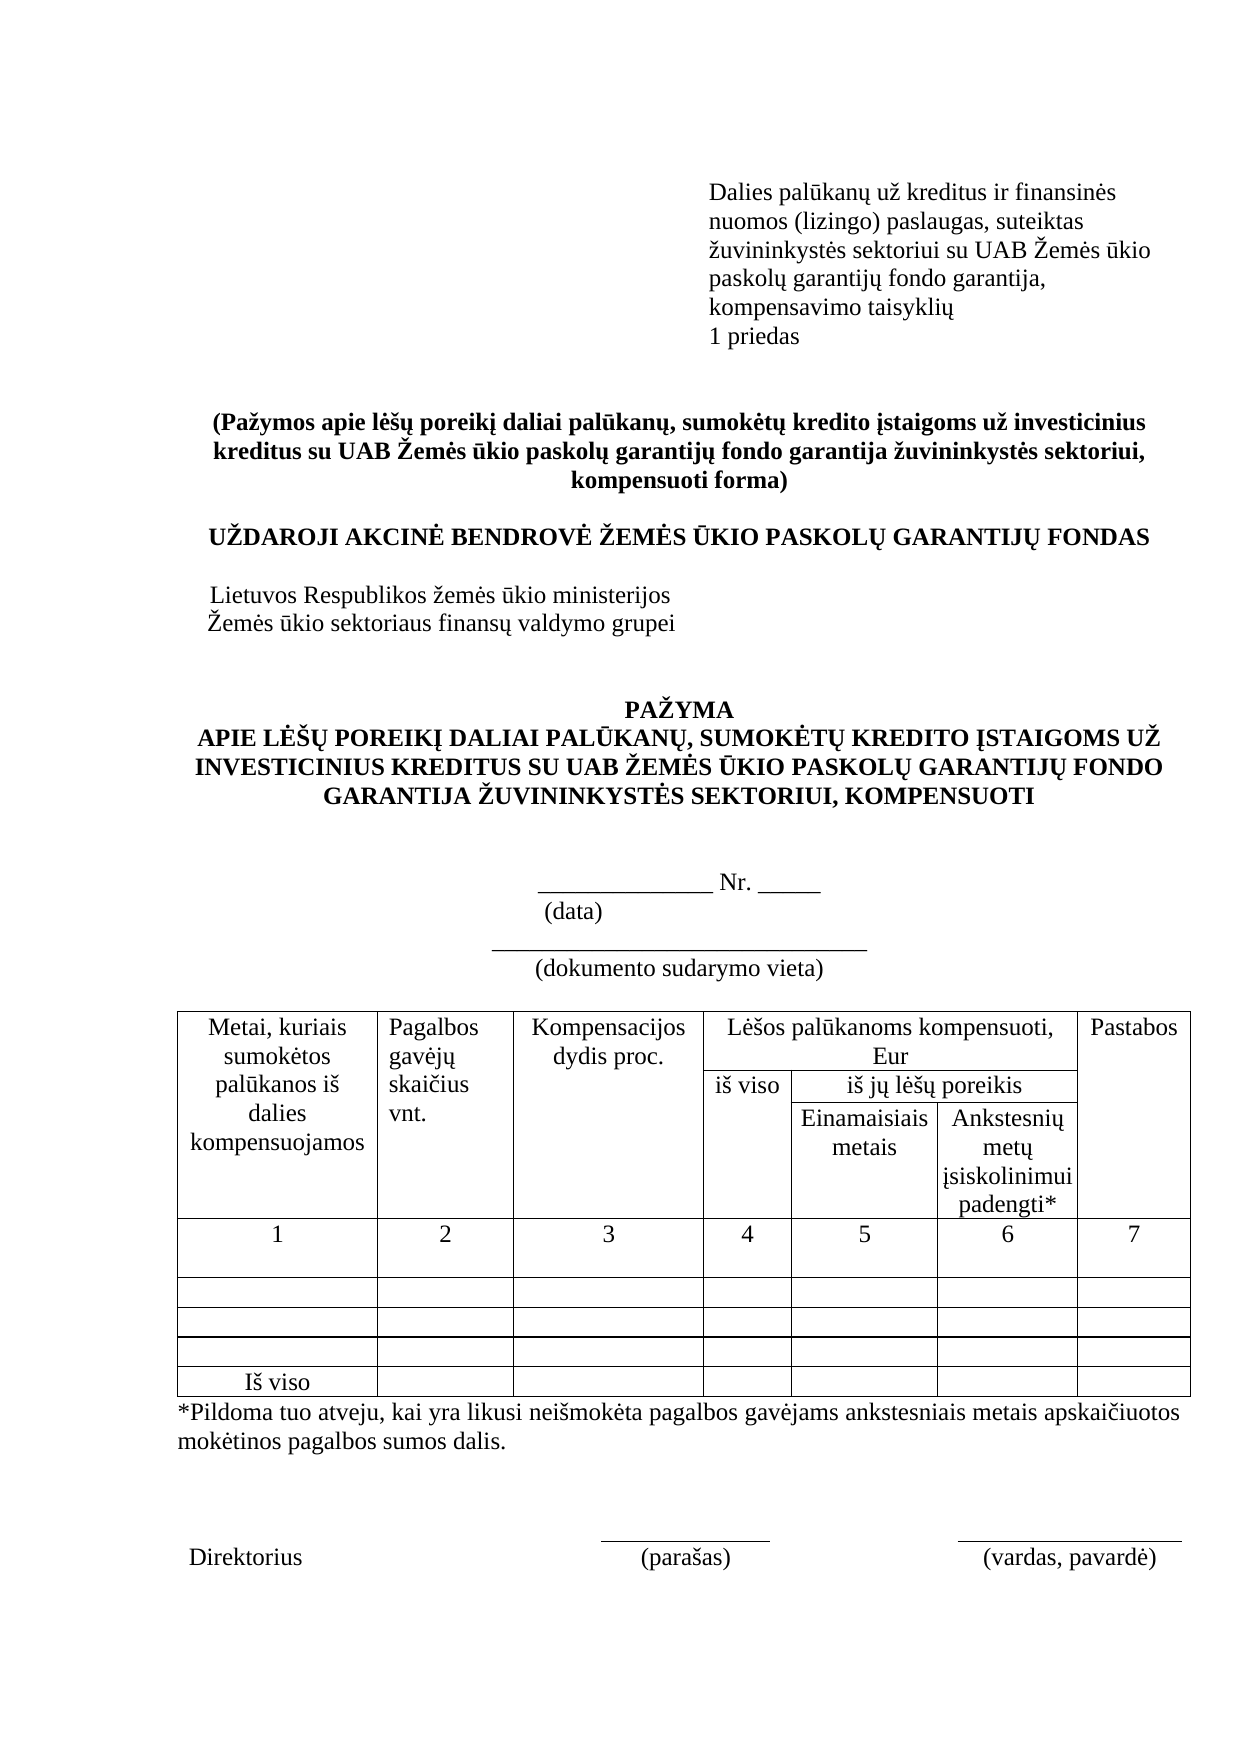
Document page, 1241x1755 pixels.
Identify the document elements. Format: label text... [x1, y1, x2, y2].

table_cell [178, 1278, 377, 1307]
table_cell Direktorius [177, 1541, 425, 1571]
text (dokumento sudarymo vieta) [177, 953, 1181, 982]
table_cell 4 [704, 1219, 791, 1277]
table_cell [938, 1338, 1077, 1366]
text ______________ Nr. _____ [177, 867, 1181, 896]
table_cell [704, 1278, 791, 1307]
table_header [425, 1483, 601, 1541]
table_cell [378, 1278, 513, 1307]
table_cell [514, 1278, 703, 1307]
table_cell [378, 1308, 513, 1336]
text 1 priedas [709, 321, 1181, 350]
text Žemės ūkio sektoriaus finansų valdymo grupei [177, 608, 1181, 637]
table_cell [425, 1541, 601, 1571]
text Dalies palūkanų už kreditus ir finansinės [709, 177, 1181, 206]
table_cell [514, 1308, 703, 1336]
table_cell [792, 1308, 937, 1336]
text nuomos (lizingo) paslaugas, suteiktas [709, 206, 1181, 235]
text žuvininkystės sektoriui su UAB Žemės ūkio [709, 235, 1181, 263]
text kompensavimo taisyklių [709, 292, 1181, 321]
table_cell 5 [792, 1219, 937, 1277]
text APIE LĖŠŲ POREIKĮ DALIAI PALŪKANŲ, SUMOKĖTŲ KREDITO ĮSTAIGOMS UŽ INVESTICINIUS KREDITUS SU UAB ŽEMĖS ŪKIO PASKOLŲ GARANTIJŲ FONDO GARANTIJA ŽUVININKYSTĖS SEKTORIUI, KOMPENSUOTI [177, 723, 1181, 810]
table_cell [514, 1338, 703, 1366]
text (data) [177, 896, 1181, 925]
table_cell 2 [378, 1219, 513, 1277]
table_header Kompensacijos dydis proc. [514, 1012, 703, 1218]
table_cell [938, 1308, 1077, 1336]
text PAŽYMA [177, 695, 1181, 723]
text *Pildoma tuo atveju, kai yra likusi neišmokėta pagalbos gavėjams ankstesniais metais apskaičiuotos mokėtinos pagalbos sumos dalis. [177, 1397, 1181, 1454]
table_cell [770, 1541, 957, 1571]
table_cell [1078, 1308, 1190, 1336]
text ______________________________ [177, 925, 1181, 953]
table_cell 1 [178, 1219, 377, 1277]
table_cell Ankstesnių metų įsiskolinimui padengti* [938, 1103, 1077, 1218]
table_cell [704, 1308, 791, 1336]
table_header Metai, kuriais sumokėtos palūkanos iš dalies kompensuojamos [178, 1012, 377, 1218]
table_header [601, 1483, 770, 1541]
table_cell [704, 1367, 791, 1396]
table_cell [178, 1308, 377, 1336]
table_cell [378, 1338, 513, 1366]
table_cell iš jų lėšų poreikis [792, 1071, 1077, 1102]
table_cell 6 [938, 1219, 1077, 1277]
table_cell 7 [1078, 1219, 1190, 1277]
table_cell [792, 1338, 937, 1366]
text (Pažymos apie lėšų poreikį daliai palūkanų, sumokėtų kredito įstaigoms už investicinius kreditus su UAB Žemės ūkio paskolų garantijų fondo garantija žuvininkystės sektoriui, kompensuoti forma) [177, 407, 1181, 493]
table_header [958, 1483, 1182, 1541]
table_header [770, 1483, 957, 1541]
table_cell (vardas, pavardė) [958, 1542, 1182, 1571]
text Lietuvos Respublikos žemės ūkio ministerijos [177, 580, 1181, 608]
table_header [177, 1483, 425, 1541]
table_cell [1078, 1367, 1190, 1396]
table_cell Einamaisiais metais [792, 1103, 937, 1218]
text UŽDAROJI AKCINĖ BENDROVĖ ŽEMĖS ŪKIO PASKOLŲ GARANTIJŲ FONDAS [177, 522, 1181, 551]
table_cell [514, 1367, 703, 1396]
table_cell [178, 1338, 377, 1366]
table_cell (parašas) [601, 1542, 770, 1571]
table_header Lėšos palūkanoms kompensuoti, Eur [704, 1012, 1077, 1069]
table_cell [378, 1367, 513, 1396]
table_header Pagalbos gavėjų skaičius vnt. [378, 1012, 513, 1218]
table_cell [704, 1338, 791, 1366]
table_cell iš viso [704, 1071, 791, 1218]
text paskolų garantijų fondo garantija, [709, 263, 1181, 292]
table_cell Iš viso [178, 1367, 377, 1396]
table_cell [792, 1278, 937, 1307]
table_cell [938, 1278, 1077, 1307]
table_header Pastabos [1078, 1012, 1190, 1218]
table_cell [1078, 1338, 1190, 1366]
table_cell [938, 1367, 1077, 1396]
table_cell 3 [514, 1219, 703, 1277]
table_cell [792, 1367, 937, 1396]
table_cell [1078, 1278, 1190, 1307]
